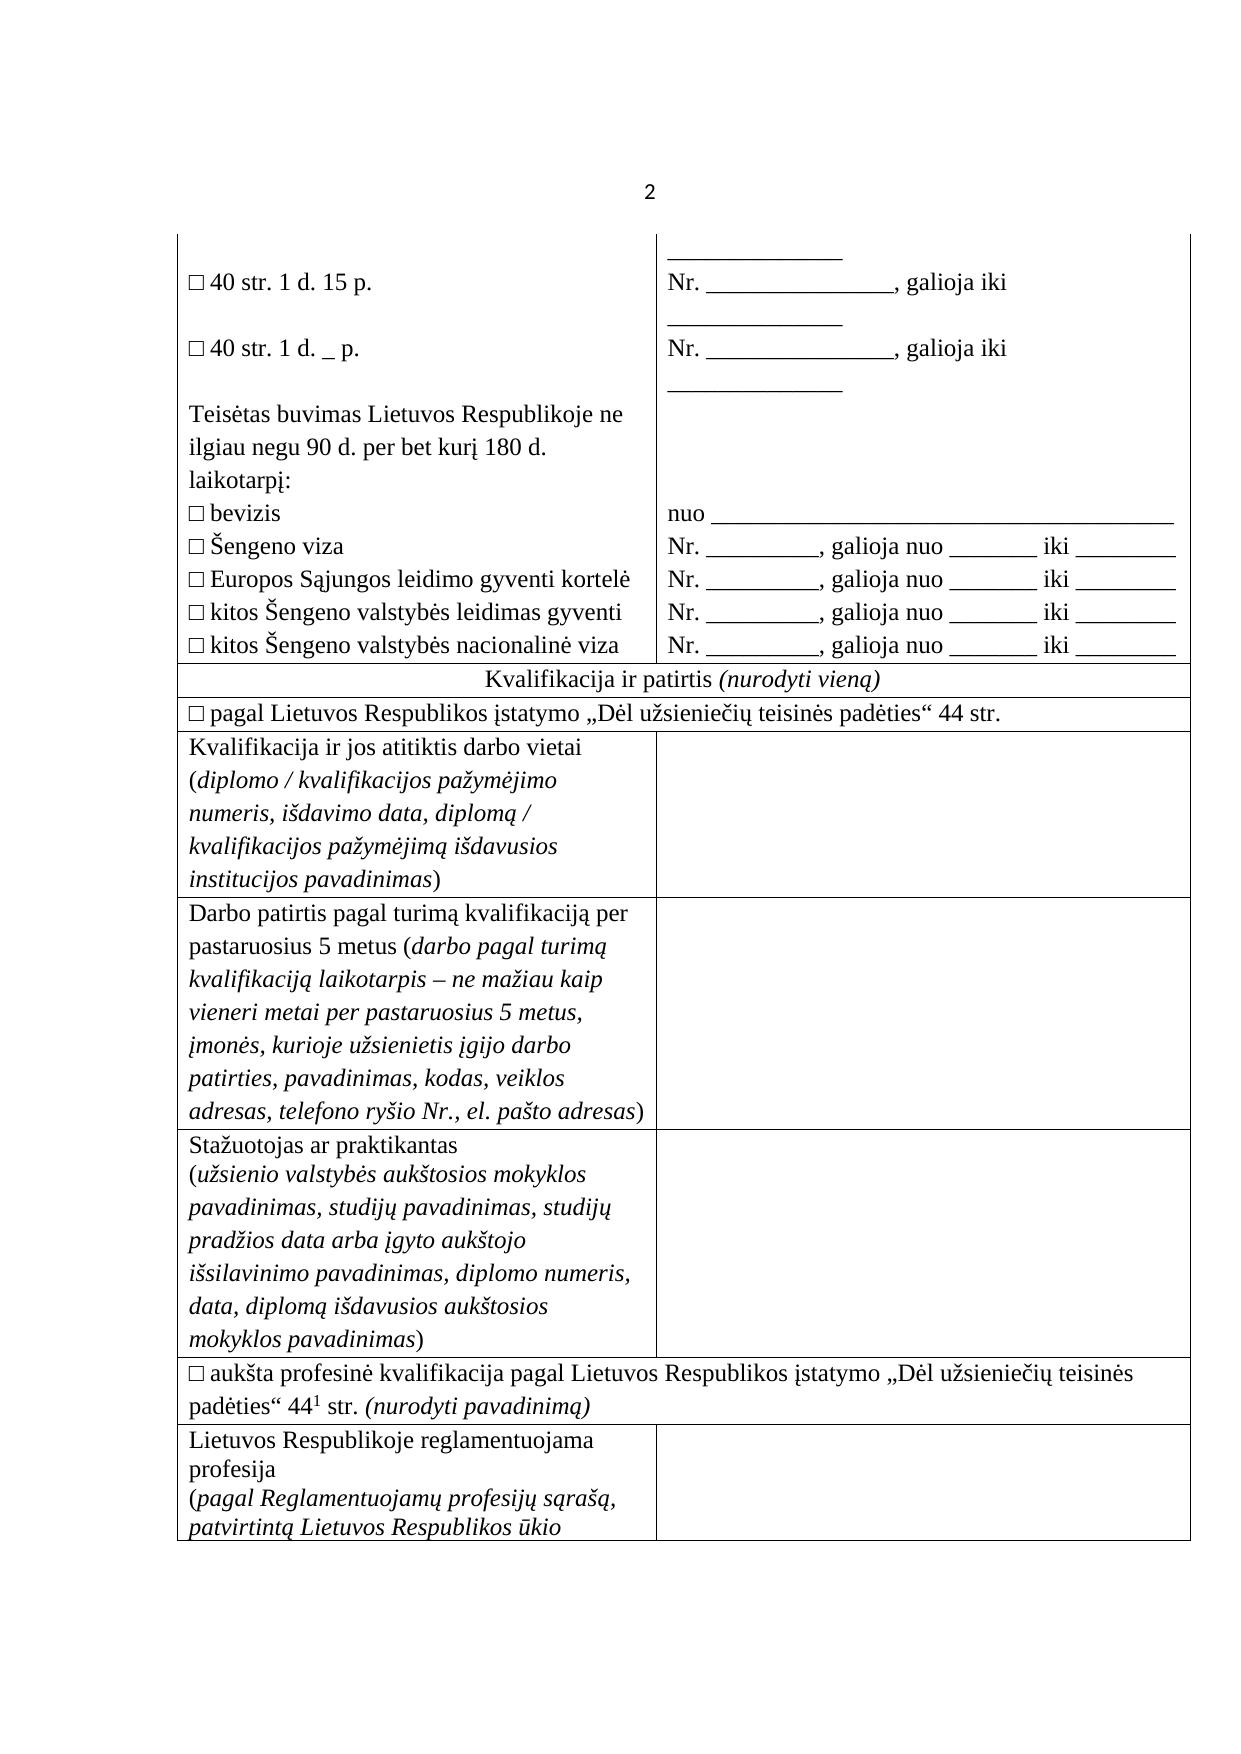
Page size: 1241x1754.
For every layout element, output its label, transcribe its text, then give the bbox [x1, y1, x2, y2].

table_cell Nr. _________, galioja nuo _______ iki ________ [657, 630, 1190, 663]
table_cell □ bevizis [178, 498, 656, 531]
table_cell □ 40 str. 1 d. 15 p. [178, 267, 656, 333]
table_cell Teisėtas buvimas Lietuvos Respublikoje ne ilgiau negu 90 d. per bet kurį 180 d. laikotarpį: [178, 399, 656, 498]
table_cell Darbo patirtis pagal turimą kvalifikaciją per pastaruosius 5 metus (darbo pagal turimą kvalifikaciją laikotarpis – ne mažiau kaip vieneri metai per pastaruosius 5 metus, įmonės, kurioje užsienietis įgijo darbo patirties, pavadinimas, kodas, veiklos adresas, telefono ryšio Nr., el. pašto adresas) [178, 898, 656, 1129]
table_cell [178, 234, 656, 267]
table_cell Kvalifikacija ir jos atitiktis darbo vietai (diplomo / kvalifikacijos pažymėjimo numeris, išdavimo data, diplomą / kvalifikacijos pažymėjimą išdavusios institucijos pavadinimas) [178, 732, 656, 897]
table_cell [657, 898, 1190, 1129]
table_cell Kvalifikacija ir patirtis (nurodyti vieną) [178, 664, 1190, 697]
table_cell [657, 1425, 1190, 1540]
table_cell □ 40 str. 1 d. _ p. [178, 333, 656, 399]
table_cell □ kitos Šengeno valstybės nacionalinė viza [178, 630, 656, 663]
table_cell nuo _____________________________________ [657, 498, 1190, 531]
table_cell Lietuvos Respublikoje reglamentuojama profesija (pagal Reglamentuojamų profesijų sąrašą, patvirtintą Lietuvos Respublikos ūkio [178, 1425, 656, 1540]
table_cell [657, 399, 1190, 498]
table_cell □ aukšta profesinė kvalifikacija pagal Lietuvos Respublikos įstatymo „Dėl užsieniečių teisinės padėties“ 441 str. (nurodyti pavadinimą) [178, 1358, 1190, 1424]
table_cell □ pagal Lietuvos Respublikos įstatymo „Dėl užsieniečių teisinės padėties“ 44 str. [178, 698, 1190, 731]
table_cell □ Europos Sąjungos leidimo gyventi kortelė [178, 564, 656, 597]
table_cell ______________ [657, 234, 1190, 267]
table_cell [657, 1130, 1190, 1357]
table_cell Nr. _________, galioja nuo _______ iki ________ [657, 597, 1190, 630]
table_cell Nr. _________, galioja nuo _______ iki ________ [657, 564, 1190, 597]
table_cell Nr. _______________, galioja iki ______________ [657, 267, 1190, 333]
table_cell □ Šengeno viza [178, 531, 656, 564]
table_cell Stažuotojas ar praktikantas (užsienio valstybės aukštosios mokyklos pavadinimas, studijų pavadinimas, studijų pradžios data arba įgyto aukštojo išsilavinimo pavadinimas, diplomo numeris, data, diplomą išdavusios aukštosios mokyklos pavadinimas) [178, 1130, 656, 1357]
table_cell Nr. _________, galioja nuo _______ iki ________ [657, 531, 1190, 564]
table_cell [657, 732, 1190, 897]
table_cell Nr. _______________, galioja iki ______________ [657, 333, 1190, 399]
table_cell □ kitos Šengeno valstybės leidimas gyventi [178, 597, 656, 630]
